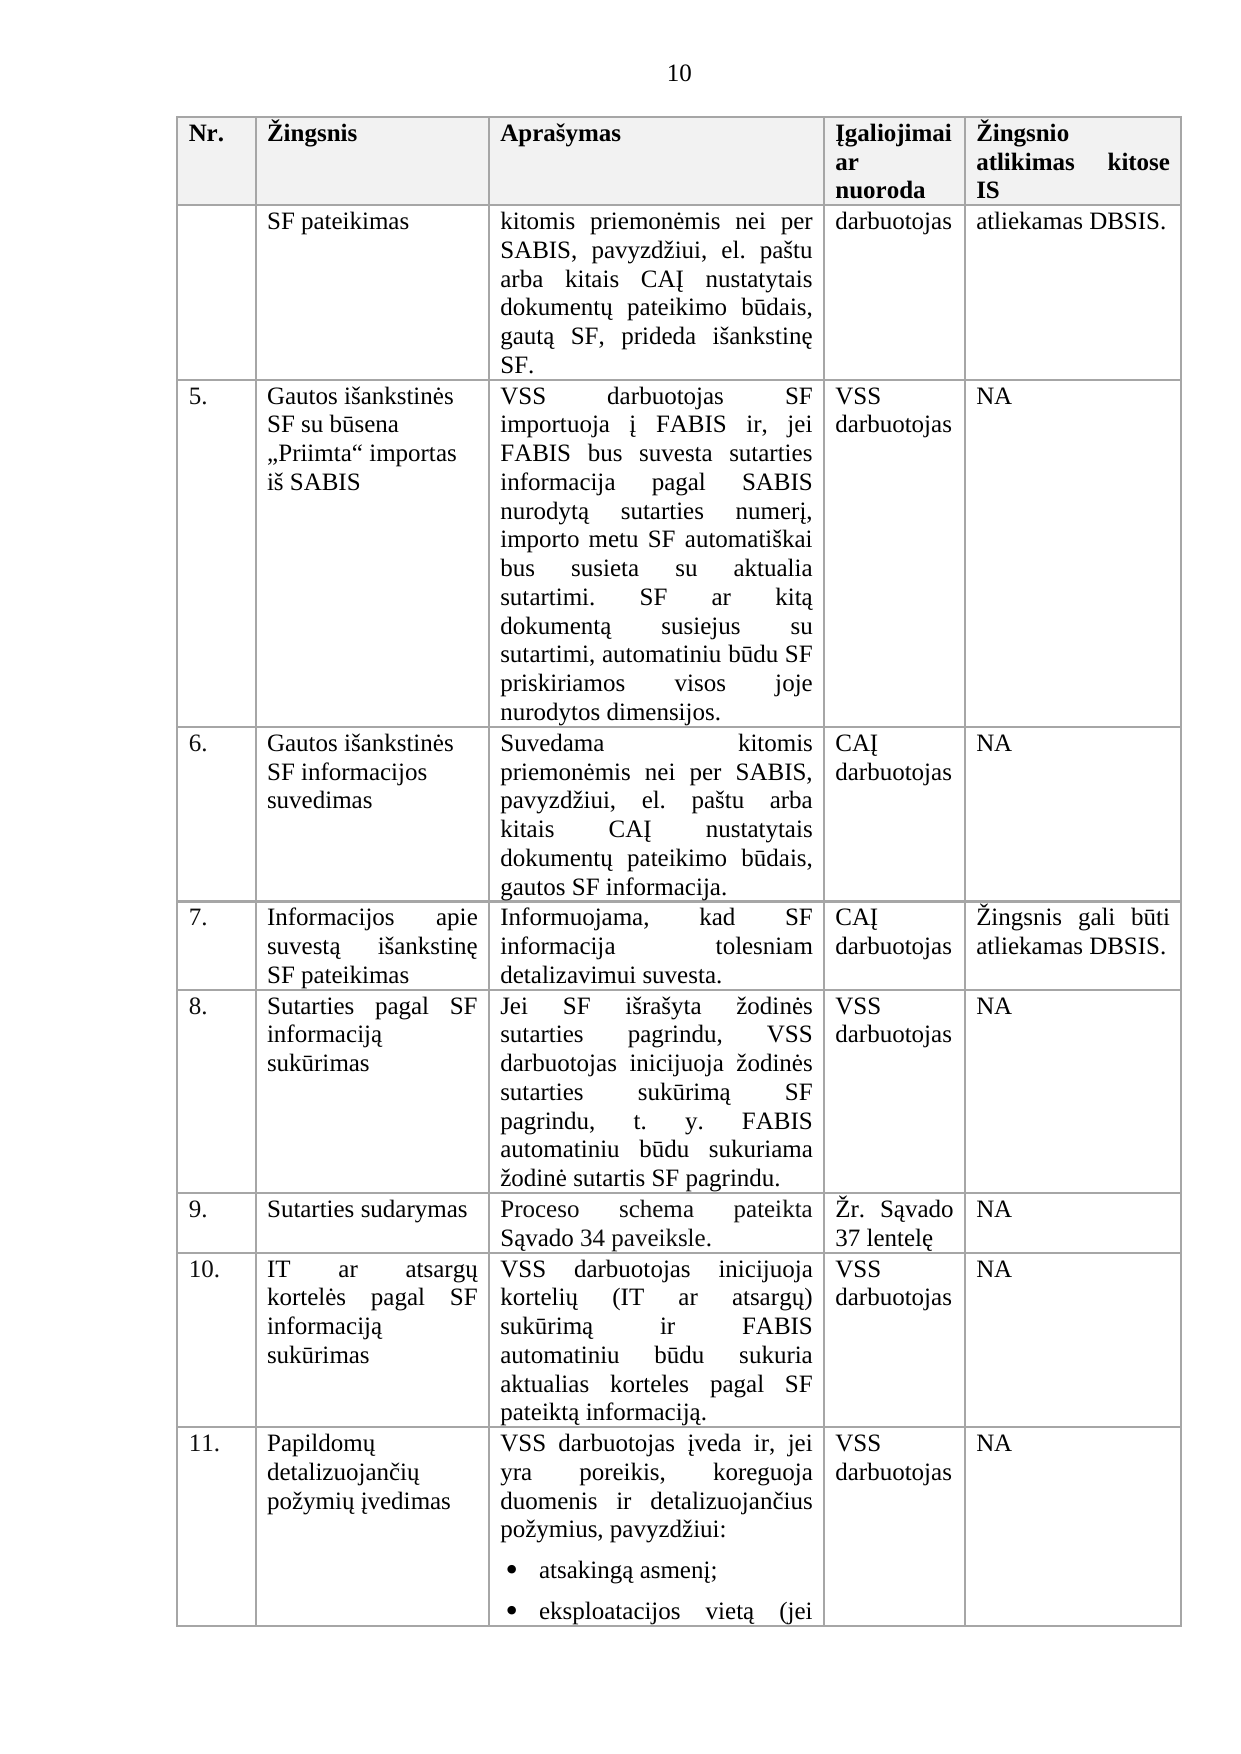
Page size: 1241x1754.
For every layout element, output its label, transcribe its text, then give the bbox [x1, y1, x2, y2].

table_cell kitomis priemonėmis nei per SABIS, pavyzdžiui, el. paštu arba kitais CAĮ nustatytais dokumentų pateikimo būdais, gautą SF, prideda išankstinę SF. [490, 206, 823, 379]
table_cell atliekamas DBSIS. [966, 206, 1180, 379]
table_cell NA [966, 1428, 1180, 1625]
table_cell 8. [178, 991, 255, 1192]
table_cell Informuojama, kad SF informacija tolesniam detalizavimui suvesta. [490, 903, 823, 989]
table_cell Žr. Sąvado 37 lentelę [825, 1194, 964, 1252]
table_header Žingsnis [257, 118, 488, 204]
table_cell 10. [178, 1254, 255, 1426]
table_cell IT ar atsargų kortelės pagal SF informaciją sukūrimas [257, 1254, 488, 1426]
table_cell Sutarties pagal SF informaciją sukūrimas [257, 991, 488, 1192]
table_cell VSS darbuotojas [825, 991, 964, 1192]
table_cell Gautos išankstinės SF informacijos suvedimas [257, 728, 488, 900]
table_cell VSS darbuotojas įveda ir, jei yra poreikis, koreguoja duomenis ir detalizuojančius požymius, pavyzdžiui:  atsakingą asmenį;  eksploatacijos vietą (jei [490, 1428, 823, 1625]
table_cell VSS darbuotojas SF importuoja į FABIS ir, jei FABIS bus suvesta sutarties informacija pagal SABIS nurodytą sutarties numerį, importo metu SF automatiškai bus susieta su aktualia sutartimi. SF ar kitą dokumentą susiejus su sutartimi, automatiniu būdu SF priskiriamos visos joje nurodytos dimensijos. [490, 381, 823, 726]
table_cell NA [966, 1254, 1180, 1426]
table_cell Žingsnis gali būti atliekamas DBSIS. [966, 903, 1180, 989]
table_header Nr. [178, 118, 255, 204]
table_cell 5. [178, 381, 255, 726]
table_cell CAĮ darbuotojas [825, 903, 964, 989]
table_cell Jei SF išrašyta žodinės sutarties pagrindu, VSS darbuotojas inicijuoja žodinės sutarties sukūrimą SF pagrindu, t. y. FABIS automatiniu būdu sukuriama žodinė sutartis SF pagrindu. [490, 991, 823, 1192]
table_cell Gautos išankstinės SF su būsena „Priimta“ importas iš SABIS [257, 381, 488, 726]
table_cell NA [966, 1194, 1180, 1252]
table_cell Informacijos apie suvestą išankstinę SF pateikimas [257, 903, 488, 989]
table_cell NA [966, 991, 1180, 1192]
table_cell Proceso schema pateikta Sąvado 34 paveiksle. [490, 1194, 823, 1252]
table_cell 9. [178, 1194, 255, 1252]
table_cell NA [966, 381, 1180, 726]
table_header Žingsnio atlikimas kitose IS [966, 118, 1180, 204]
table_header Įgaliojimai ar nuoroda [825, 118, 964, 204]
table_cell [178, 206, 255, 379]
table_header Aprašymas [490, 118, 823, 204]
table_cell Sutarties sudarymas [257, 1194, 488, 1252]
table_cell 7. [178, 903, 255, 989]
table_cell VSS darbuotojas [825, 1428, 964, 1625]
table_cell NA [966, 728, 1180, 900]
table_cell SF pateikimas [257, 206, 488, 379]
table_cell CAĮ darbuotojas [825, 728, 964, 900]
table_cell VSS darbuotojas inicijuoja kortelių (IT ar atsargų) sukūrimą ir FABIS automatiniu būdu sukuria aktualias korteles pagal SF pateiktą informaciją. [490, 1254, 823, 1426]
table_cell VSS darbuotojas [825, 1254, 964, 1426]
table_cell 11. [178, 1428, 255, 1625]
table_cell darbuotojas [825, 206, 964, 379]
table_cell Papildomų detalizuojančių požymių įvedimas [257, 1428, 488, 1625]
table_cell Suvedama kitomis priemonėmis nei per SABIS, pavyzdžiui, el. paštu arba kitais CAĮ nustatytais dokumentų pateikimo būdais, gautos SF informacija. [490, 728, 823, 900]
table_cell 6. [178, 728, 255, 900]
table_cell VSS darbuotojas [825, 381, 964, 726]
